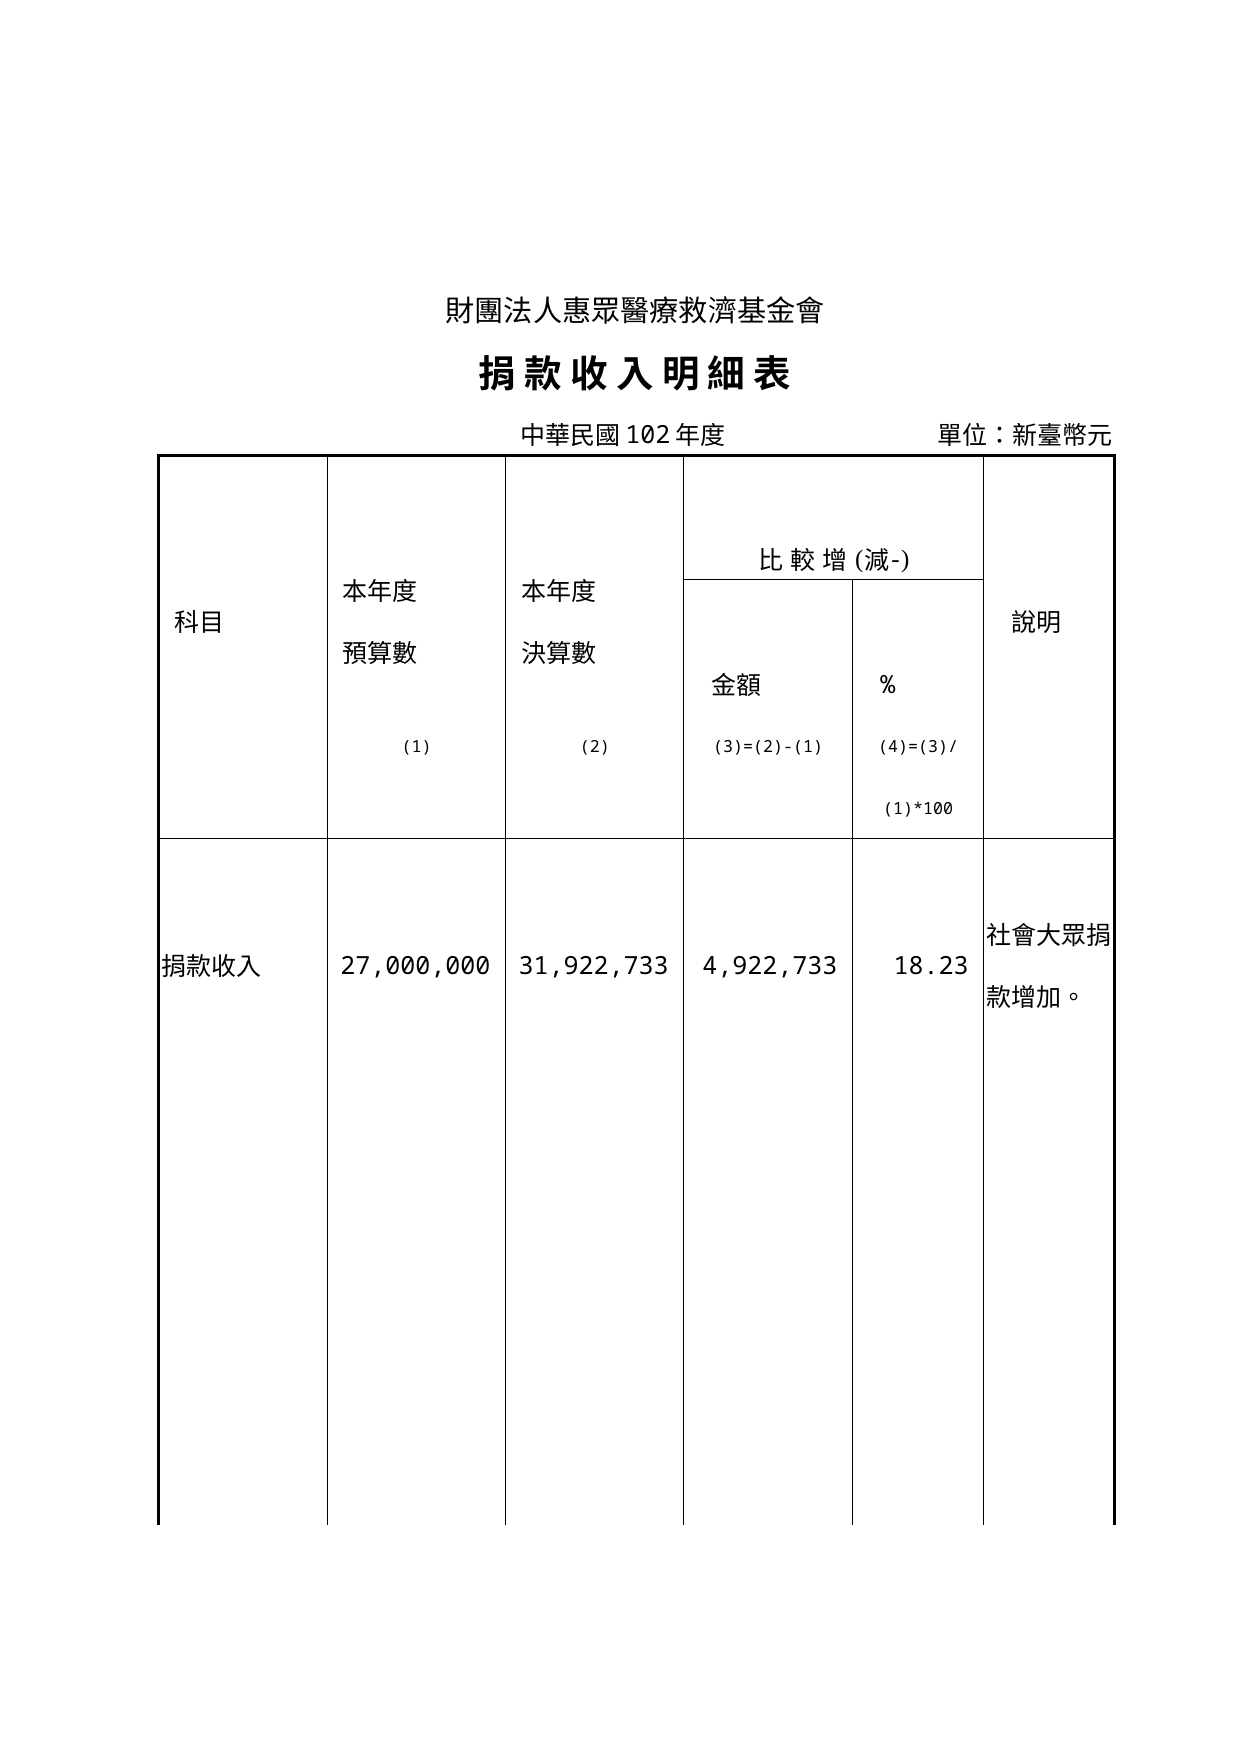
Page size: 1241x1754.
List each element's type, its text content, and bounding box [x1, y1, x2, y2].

table_cell 18.23 [853, 839, 983, 1025]
table_cell [506, 1275, 683, 1400]
table_header 比較增(減-) [684, 457, 983, 579]
table_cell [684, 1150, 852, 1275]
table_cell [984, 704, 1113, 837]
table_cell [506, 1150, 683, 1275]
table_cell 金額 [684, 580, 852, 704]
table_header 本年度 決算數 [506, 457, 683, 704]
table_cell 31,922,733 [506, 839, 683, 1025]
table_cell 捐款收入 [160, 839, 327, 1025]
table_cell % [853, 580, 983, 704]
table_cell (2) [506, 704, 683, 837]
table_cell (3)=(2)-(1) [684, 704, 852, 837]
table_cell [853, 1400, 983, 1525]
table_cell (1) [328, 704, 505, 837]
table_cell [506, 1025, 683, 1150]
table_cell [684, 1400, 852, 1525]
table_header 本年度 預算數 [328, 457, 505, 704]
table_cell [506, 1400, 683, 1525]
table_cell [984, 1150, 1113, 1275]
table_cell [328, 1275, 505, 1400]
table_cell [160, 1150, 327, 1275]
table_cell [984, 1275, 1113, 1400]
table_cell (4)=(3)/(1)*100 [853, 704, 983, 837]
table_cell [160, 704, 327, 837]
table_cell [328, 1400, 505, 1525]
table_cell [160, 1275, 327, 1400]
text 中華民國102年度 單位：新臺幣元 [469, 392, 1198, 454]
table_cell [853, 1025, 983, 1150]
table_cell [328, 1150, 505, 1275]
table_cell 4,922,733 [684, 839, 852, 1025]
table_cell 27,000,000 [328, 839, 505, 1025]
text 捐款收入明細表 [118, 329, 1152, 392]
table_header 說明 [984, 457, 1113, 704]
table_cell [684, 1025, 852, 1150]
text 財團法人惠眾醫療救濟基金會 [118, 267, 1152, 329]
table_cell 社會大眾捐款增加。 [984, 839, 1113, 1025]
table_cell [853, 1150, 983, 1275]
table_cell [984, 1400, 1113, 1525]
table_cell [328, 1025, 505, 1150]
table_cell [160, 1400, 327, 1525]
table_cell [684, 1275, 852, 1400]
table_cell [160, 1025, 327, 1150]
table_cell [853, 1275, 983, 1400]
table_cell [984, 1025, 1113, 1150]
table_header 科目 [160, 457, 327, 704]
